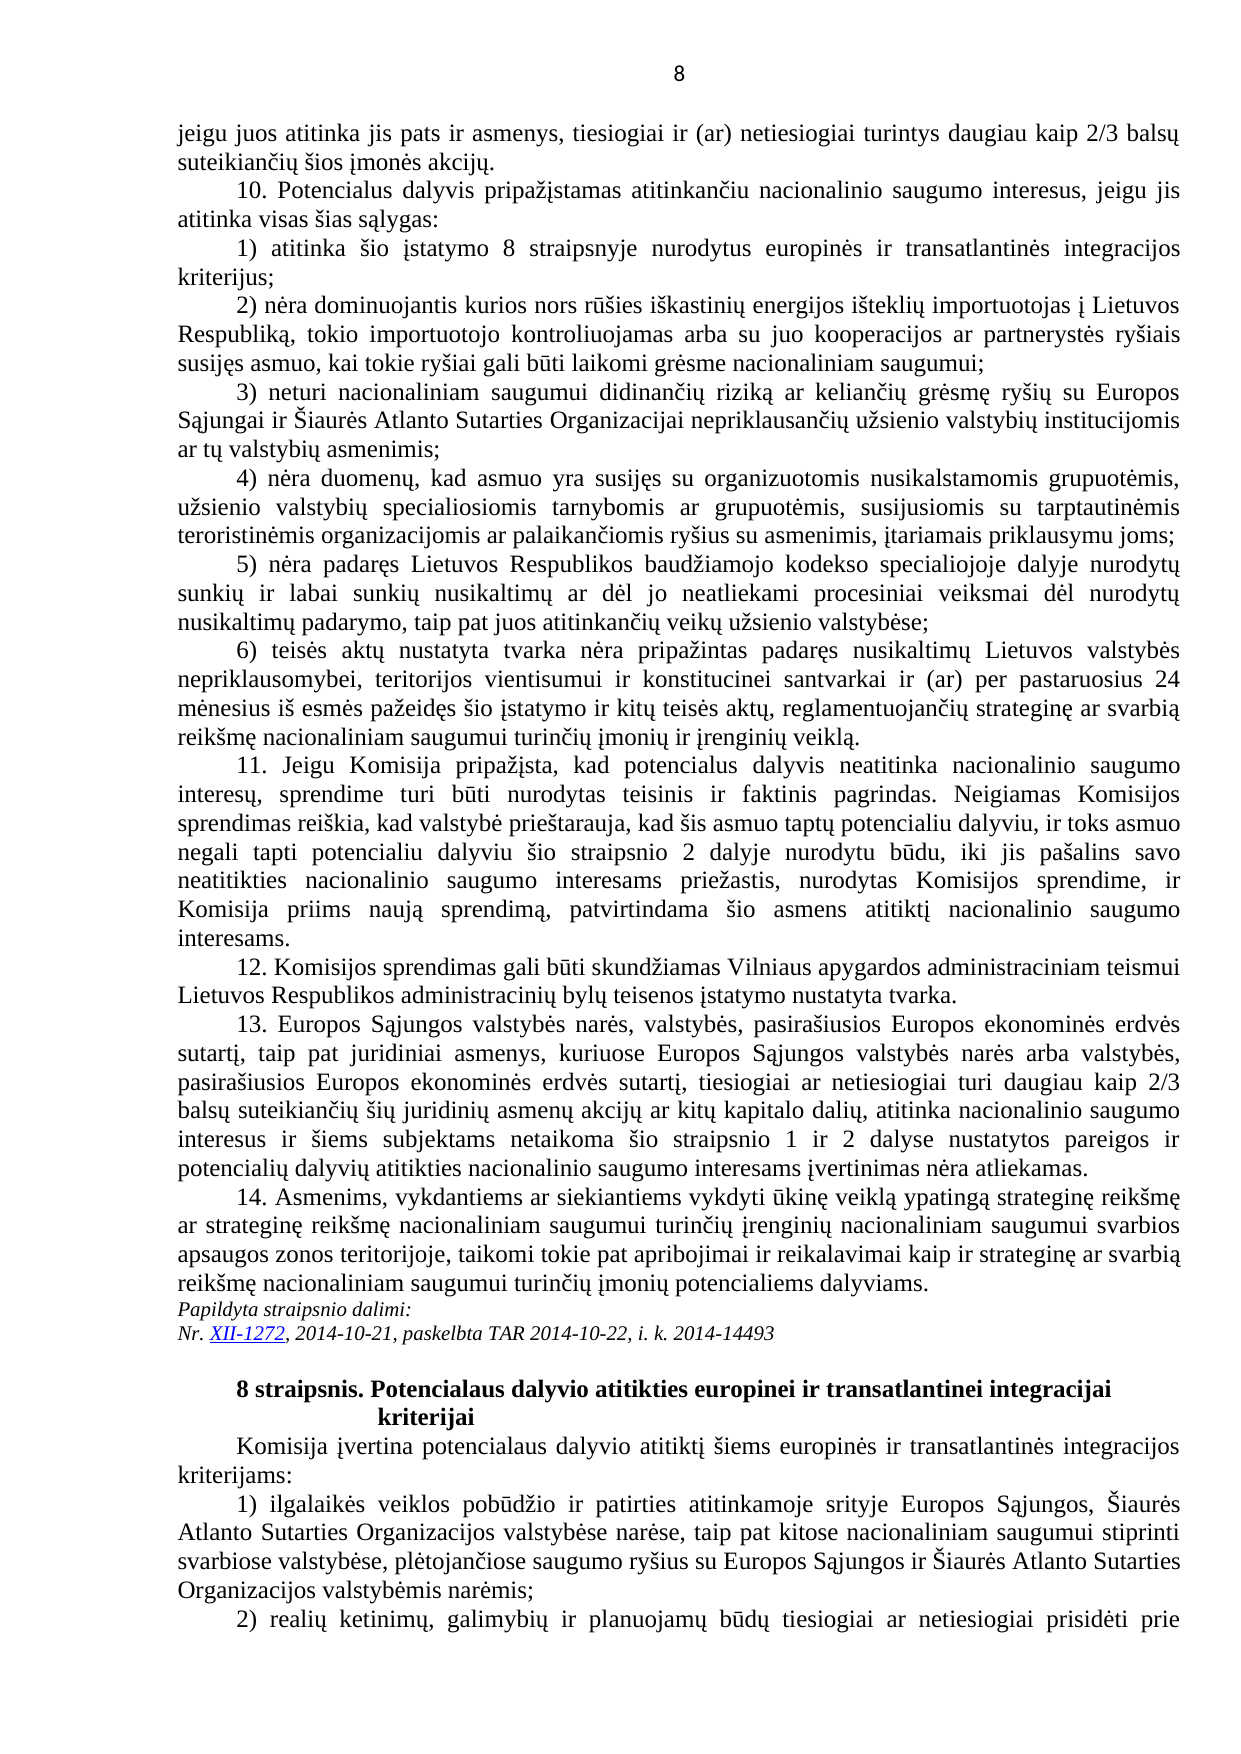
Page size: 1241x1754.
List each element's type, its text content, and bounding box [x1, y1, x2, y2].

text 2) realių ketinimų, galimybių ir planuojamų būdų tiesiogiai ar netiesiogiai prisidėti prie [177, 1604, 1181, 1632]
text 10. Potencialus dalyvis pripažįstamas atitinkančiu nacionalinio saugumo interesus, jeigu jis atitinka visas šias sąlygas: [177, 176, 1181, 233]
text 4) nėra duomenų, kad asmuo yra susijęs su organizuotomis nusikalstamomis grupuotėmis, užsienio valstybių specialiosiomis tarnybomis ar grupuotėmis, susijusiomis su tarptautinėmis teroristinėmis organizacijomis ar palaikančiomis ryšius su asmenimis, įtariamais priklausymu joms; [177, 463, 1181, 549]
text 11. Jeigu Komisija pripažįsta, kad potencialus dalyvis neatitinka nacionalinio saugumo interesų, sprendime turi būti nurodytas teisinis ir faktinis pagrindas. Neigiamas Komisijos sprendimas reiškia, kad valstybė prieštarauja, kad šis asmuo taptų potencialiu dalyviu, ir toks asmuo negali tapti potencialiu dalyviu šio straipsnio 2 dalyje nurodytu būdu, iki jis pašalins savo neatitikties nacionalinio saugumo interesams priežastis, nurodytas Komisijos sprendime, ir Komisija priims naują sprendimą, patvirtindama šio asmens atitiktį nacionalinio saugumo interesams. [177, 751, 1181, 952]
text 13. Europos Sąjungos valstybės narės, valstybės, pasirašiusios Europos ekonominės erdvės sutartį, taip pat juridiniai asmenys, kuriuose Europos Sąjungos valstybės narės arba valstybės, pasirašiusios Europos ekonominės erdvės sutartį, tiesiogiai ar netiesiogiai turi daugiau kaip 2/3 balsų suteikiančių šių juridinių asmenų akcijų ar kitų kapitalo dalių, atitinka nacionalinio saugumo interesus ir šiems subjektams netaikoma šio straipsnio 1 ir 2 dalyse nustatytos pareigos ir potencialių dalyvių atitikties nacionalinio saugumo interesams įvertinimas nėra atliekamas. [177, 1009, 1181, 1182]
text 8 straipsnis. Potencialaus dalyvio atitikties europinei ir transatlantinei integracijai kriterijai [236, 1374, 1181, 1431]
text 5) nėra padaręs Lietuvos Respublikos baudžiamojo kodekso specialiojoje dalyje nurodytų sunkių ir labai sunkių nusikaltimų ar dėl jo neatliekami procesiniai veiksmai dėl nurodytų nusikaltimų padarymo, taip pat juos atitinkančių veikų užsienio valstybėse; [177, 549, 1181, 636]
text 6) teisės aktų nustatyta tvarka nėra pripažintas padaręs nusikaltimų Lietuvos valstybės nepriklausomybei, teritorijos vientisumui ir konstitucinei santvarkai ir (ar) per pastaruosius 24 mėnesius iš esmės pažeidęs šio įstatymo ir kitų teisės aktų, reglamentuojančių strateginę ar svarbią reikšmę nacionaliniam saugumui turinčių įmonių ir įrenginių veiklą. [177, 636, 1181, 751]
text 12. Komisijos sprendimas gali būti skundžiamas Vilniaus apygardos administraciniam teismui Lietuvos Respublikos administracinių bylų teisenos įstatymo nustatyta tvarka. [177, 952, 1181, 1009]
text 1) ilgalaikės veiklos pobūdžio ir patirties atitinkamoje srityje Europos Sąjungos, Šiaurės Atlanto Sutarties Organizacijos valstybėse narėse, taip pat kitose nacionaliniam saugumui stiprinti svarbiose valstybėse, plėtojančiose saugumo ryšius su Europos Sąjungos ir Šiaurės Atlanto Sutarties Organizacijos valstybėmis narėmis; [177, 1489, 1181, 1604]
text 1) atitinka šio įstatymo 8 straipsnyje nurodytus europinės ir transatlantinės integracijos kriterijus; [177, 233, 1181, 291]
text Papildyta straipsnio dalimi: [177, 1297, 1181, 1321]
text jeigu juos atitinka jis pats ir asmenys, tiesiogiai ir (ar) netiesiogiai turintys daugiau kaip 2/3 balsų suteikiančių šios įmonės akcijų. [177, 118, 1181, 176]
text 2) nėra dominuojantis kurios nors rūšies iškastinių energijos išteklių importuotojas į Lietuvos Respubliką, tokio importuotojo kontroliuojamas arba su juo kooperacijos ar partnerystės ryšiais susijęs asmuo, kai tokie ryšiai gali būti laikomi grėsme nacionaliniam saugumui; [177, 291, 1181, 377]
text Komisija įvertina potencialaus dalyvio atitiktį šiems europinės ir transatlantinės integracijos kriterijams: [177, 1431, 1181, 1489]
text 3) neturi nacionaliniam saugumui didinančių riziką ar keliančių grėsmę ryšių su Europos Sąjungai ir Šiaurės Atlanto Sutarties Organizacijai nepriklausančių užsienio valstybių institucijomis ar tų valstybių asmenimis; [177, 377, 1181, 463]
text 14. Asmenims, vykdantiems ar siekiantiems vykdyti ūkinę veiklą ypatingą strateginę reikšmę ar strateginę reikšmę nacionaliniam saugumui turinčių įrenginių nacionaliniam saugumui svarbios apsaugos zonos teritorijoje, taikomi tokie pat apribojimai ir reikalavimai kaip ir strateginę ar svarbią reikšmę nacionaliniam saugumui turinčių įmonių potencialiems dalyviams. [177, 1182, 1181, 1297]
text Nr. XII-1272, 2014-10-21, paskelbta TAR 2014-10-22, i. k. 2014-14493 [177, 1321, 1181, 1345]
